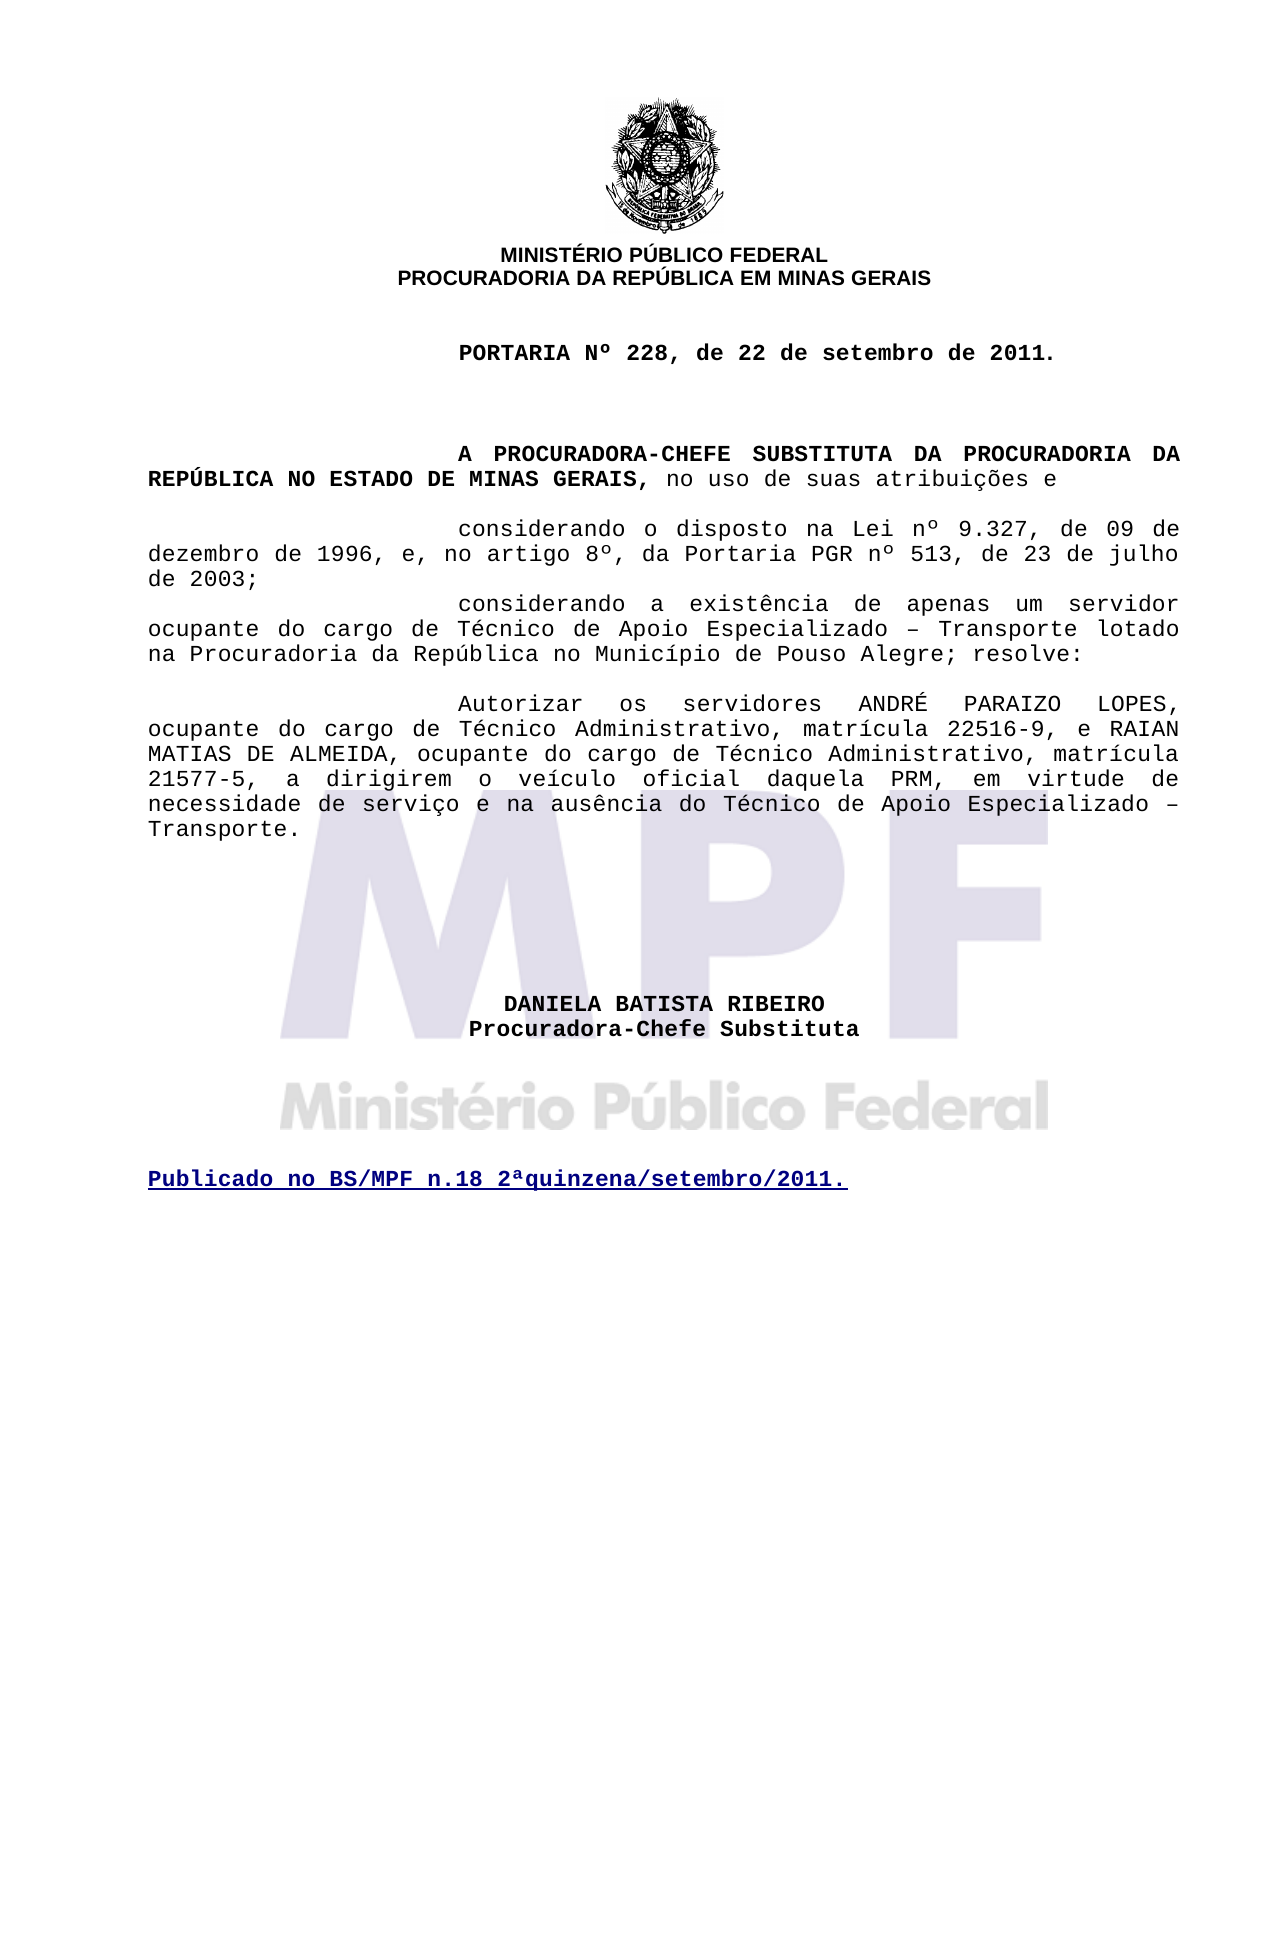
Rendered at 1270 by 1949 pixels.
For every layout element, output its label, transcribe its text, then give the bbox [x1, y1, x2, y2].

text DANIELA BATISTA RIBEIRO [148, 991, 1181, 1016]
text Autorizar os servidores ANDRÉ PARAIZO LOPES, ocupante do cargo de Técnico Administrativo, matrícula 22516-9, e RAIAN MATIAS DE ALMEIDA, ocupante do cargo de Técnico Administrativo, matrícula 21577-5, a dirigirem o veículo oficial daquela PRM, em virtude de necessidade de serviço e na ausência do Técnico de Apoio Especializado – Transporte. [148, 691, 1181, 841]
text Procuradora-Chefe Substituta [148, 1016, 1181, 1041]
picture [280, 1041, 1049, 1130]
picture [280, 841, 1049, 991]
text considerando o disposto na Lei nº 9.327, de 09 de dezembro de 1996, e, no artigo 8º, da Portaria PGR nº 513, de 23 de julho de 2003; [148, 516, 1181, 591]
text PORTARIA Nº 228, de 22 de setembro de 2011. [148, 340, 1181, 365]
text Publicado no BS/MPF n.18 2ªquinzena/setembro/2011. [148, 1166, 1181, 1191]
text considerando a existência de apenas um servidor ocupante do cargo de Técnico de Apoio Especializado – Transporte lotado na Procuradoria da República no Município de Pouso Alegre; resolve: [148, 591, 1181, 666]
text A PROCURADORA-CHEFE SUBSTITUTA DA PROCURADORIA DA REPÚBLICA NO ESTADO DE MINAS GERAIS, no uso de suas atribuições e [148, 441, 1181, 491]
picture [605, 97, 724, 234]
